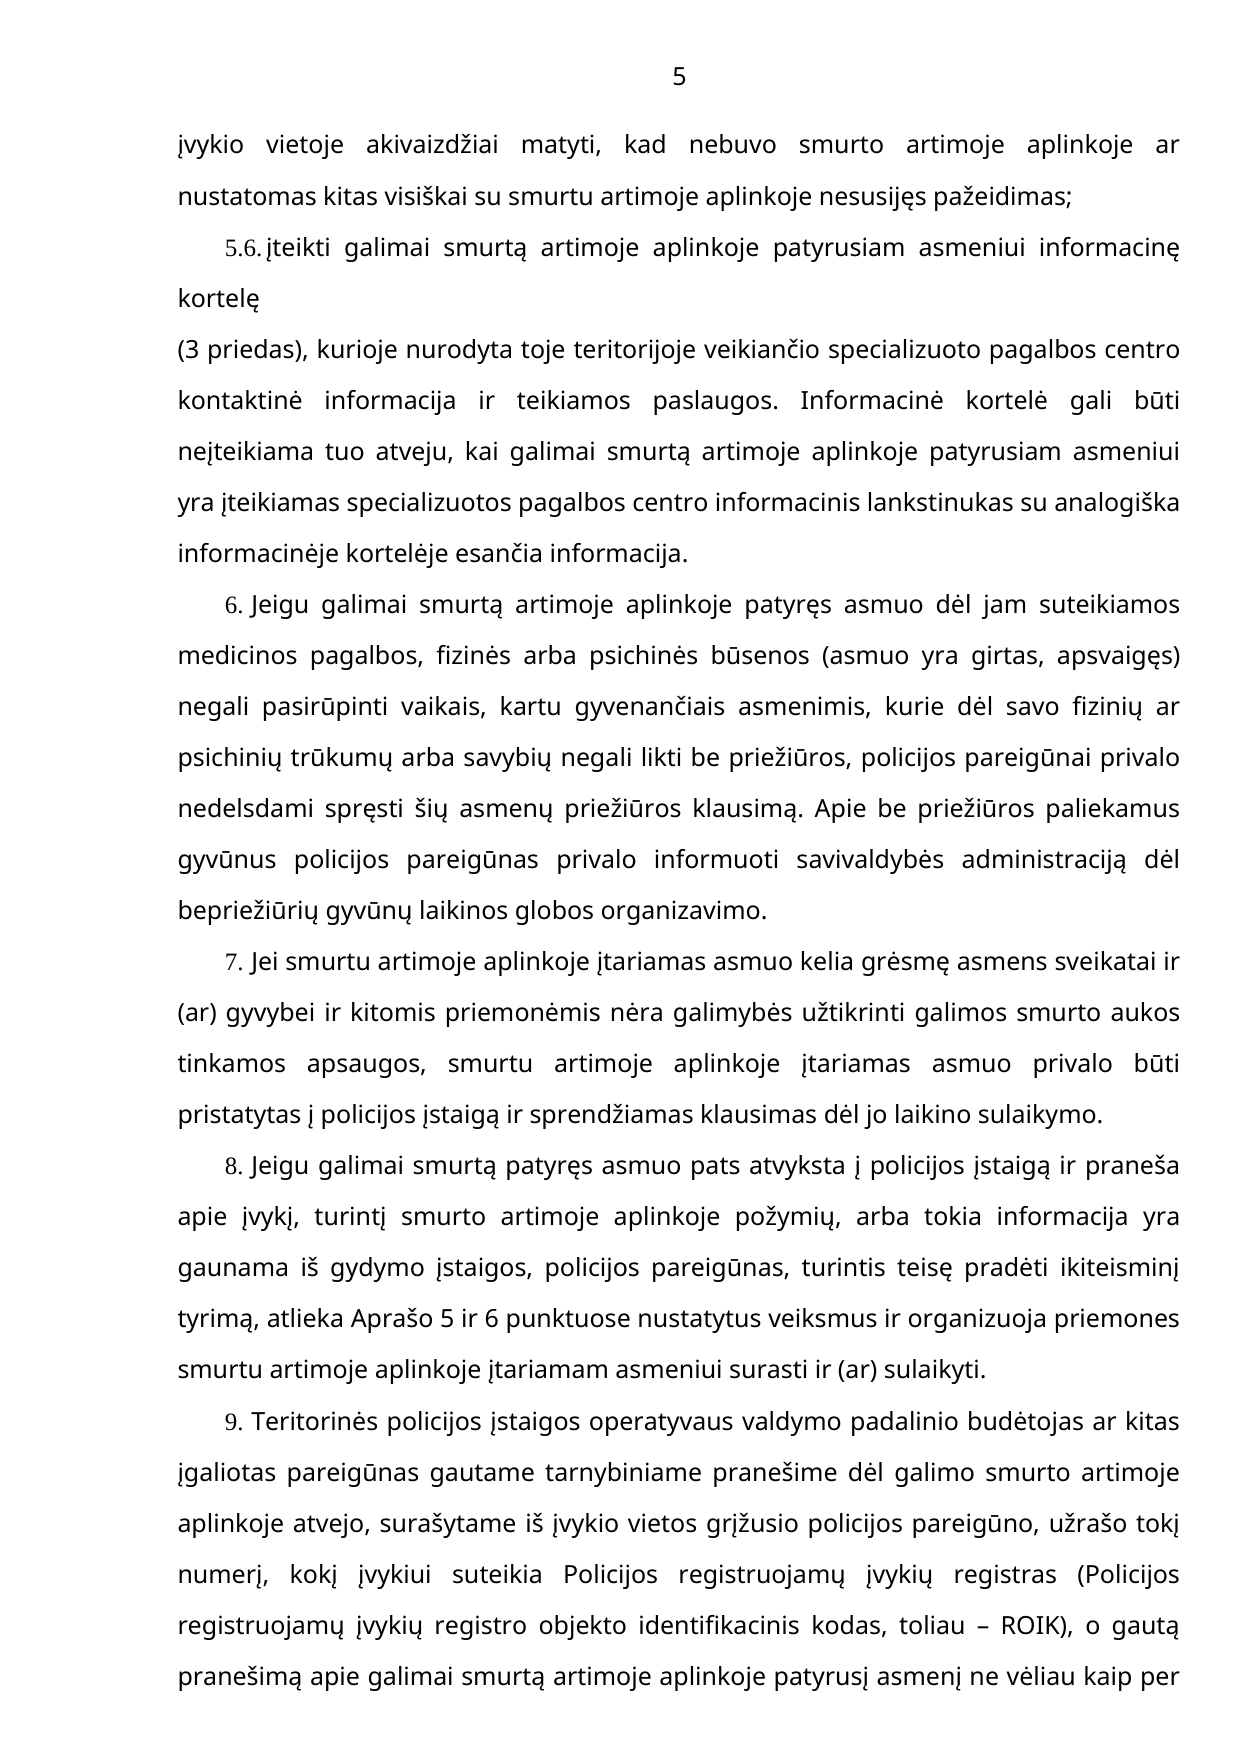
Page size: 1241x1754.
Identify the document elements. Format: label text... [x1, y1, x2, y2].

text 7. Jei smurtu artimoje aplinkoje įtariamas asmuo kelia grėsmę asmens sveikatai ir (ar) gyvybei ir kitomis priemonėmis nėra galimybės užtikrinti galimos smurto aukos tinkamos apsaugos, smurtu artimoje aplinkoje įtariamas asmuo privalo būti pristatytas į policijos įstaigą ir sprendžiamas klausimas dėl jo laikino sulaikymo. [177, 944, 1181, 1131]
text 9. Teritorinės policijos įstaigos operatyvaus valdymo padalinio budėtojas ar kitas įgaliotas pareigūnas gautame tarnybiniame pranešime dėl galimo smurto artimoje aplinkoje atvejo, surašytame iš įvykio vietos grįžusio policijos pareigūno, užrašo tokį numerį, kokį įvykiui suteikia Policijos registruojamų įvykių registras (Policijos registruojamų įvykių registro objekto identifikacinis kodas, toliau – ROIK), o gautą pranešimą apie galimai smurtą artimoje aplinkoje patyrusį asmenį ne vėliau kaip per [177, 1403, 1181, 1692]
text 5.6. įteikti galimai smurtą artimoje aplinkoje patyrusiam asmeniui informacinę kortelę (3 priedas), kurioje nurodyta toje teritorijoje veikiančio specializuoto pagalbos centro kontaktinė informacija ir teikiamos paslaugos. Informacinė kortelė gali būti neįteikiama tuo atveju, kai galimai smurtą artimoje aplinkoje patyrusiam asmeniui yra įteikiamas specializuotos pagalbos centro informacinis lankstinukas su analogiška informacinėje kortelėje esančia informacija. [177, 229, 1181, 569]
text 6. Jeigu galimai smurtą artimoje aplinkoje patyręs asmuo dėl jam suteikiamos medicinos pagalbos, fizinės arba psichinės būsenos (asmuo yra girtas, apsvaigęs) negali pasirūpinti vaikais, kartu gyvenančiais asmenimis, kurie dėl savo fizinių ar psichinių trūkumų arba savybių negali likti be priežiūros, policijos pareigūnai privalo nedelsdami spręsti šių asmenų priežiūros klausimą. Apie be priežiūros paliekamus gyvūnus policijos pareigūnas privalo informuoti savivaldybės administraciją dėl bepriežiūrių gyvūnų laikinos globos organizavimo. [177, 587, 1181, 927]
text įvykio vietoje akivaizdžiai matyti, kad nebuvo smurto artimoje aplinkoje ar nustatomas kitas visiškai su smurtu artimoje aplinkoje nesusijęs pažeidimas; [177, 127, 1181, 212]
text 8. Jeigu galimai smurtą patyręs asmuo pats atvyksta į policijos įstaigą ir praneša apie įvykį, turintį smurto artimoje aplinkoje požymių, arba tokia informacija yra gaunama iš gydymo įstaigos, policijos pareigūnas, turintis teisę pradėti ikiteisminį tyrimą, atlieka Aprašo 5 ir 6 punktuose nustatytus veiksmus ir organizuoja priemones smurtu artimoje aplinkoje įtariamam asmeniui surasti ir (ar) sulaikyti. [177, 1148, 1181, 1386]
